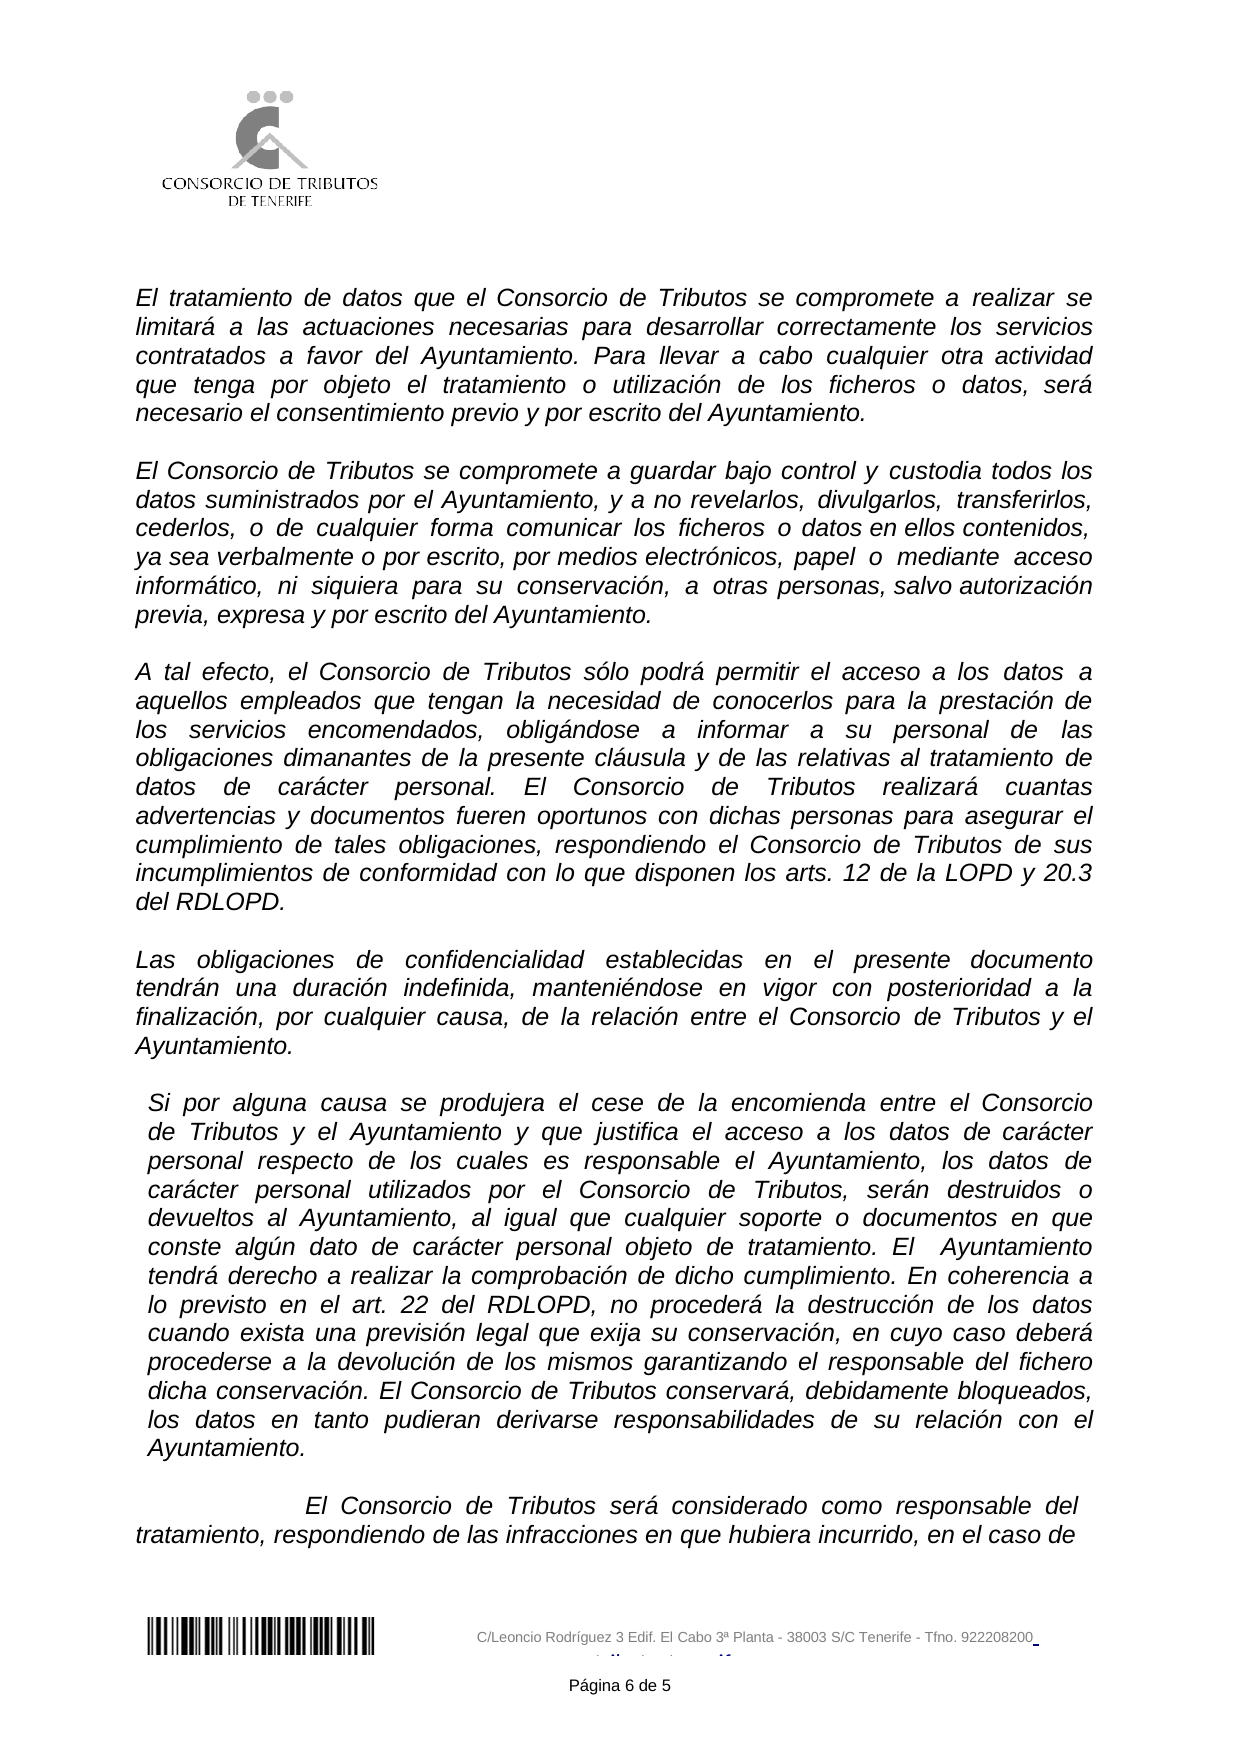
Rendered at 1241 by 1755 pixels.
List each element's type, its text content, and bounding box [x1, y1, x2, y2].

text Si por alguna causa se produjera el cese de la encomienda entre el Consorcio de Tributos y el Ayuntamiento y que justifica el acceso a los datos de carácter personal respecto de los cuales es responsable el Ayuntamiento, los datos de carácter personal utilizados por el Consorcio de Tributos, serán destruidos o devueltos al Ayuntamiento, al igual que cualquier soporte o documentos en que conste algún dato de carácter personal objeto de tratamiento. El Ayuntamiento tendrá derecho a realizar la comprobación de dicho cumplimiento. En coherencia a lo previsto en el art. 22 del RDLOPD, no procederá la destrucción de los datos cuando exista una previsión legal que exija su conservación, en cuyo caso deberá procederse a la devolución de los mismos garantizando el responsable del fichero dicha conservación. El Consorcio de Tributos conservará, debidamente bloqueados, los datos en tanto pudieran derivarse responsabilidades de su relación con el Ayuntamiento. [148, 1088, 1093, 1462]
text El tratamiento de datos que el Consorcio de Tributos se compromete a realizar se limitará a las actuaciones necesarias para desarrollar correctamente los servicios contratados a favor del Ayuntamiento. Para llevar a cabo cualquier otra actividad que tenga por objeto el tratamiento o utilización de los ficheros o datos, será necesario el consentimiento previo y por escrito del Ayuntamiento. [135, 283, 1093, 427]
text Las obligaciones de confidencialidad establecidas en el presente documento tendrán una duración indefinida, manteniéndose en vigor con posterioridad a la finalización, por cualquier causa, de la relación entre el Consorcio de Tributos y el Ayuntamiento. [135, 944, 1093, 1059]
text A tal efecto, el Consorcio de Tributos sólo podrá permitir el acceso a los datos a aquellos empleados que tengan la necesidad de conocerlos para la prestación de los servicios encomendados, obligándose a informar a su personal de las obligaciones dimanantes de la presente cláusula y de las relativas al tratamiento de datos de carácter personal. El Consorcio de Tributos realizará cuantas advertencias y documentos fueren oportunos con dichas personas para asegurar el cumplimiento de tales obligaciones, respondiendo el Consorcio de Tributos de sus incumplimientos de conformidad con lo que disponen los arts. 12 de la LOPD y 20.3 del RDLOPD. [135, 657, 1093, 916]
text El Consorcio de Tributos será considerado como responsable del tratamiento, respondiendo de las infracciones en que hubiera incurrido, en el caso de [135, 1491, 1093, 1548]
text El Consorcio de Tributos se compromete a guardar bajo control y custodia todos los datos suministrados por el Ayuntamiento, y a no revelarlos, divulgarlos, transferirlos, cederlos, o de cualquier forma comunicar los ficheros o datos en ellos contenidos, ya sea verbalmente o por escrito, por medios electrónicos, papel o mediante acceso informático, ni siquiera para su conservación, a otras personas, salvo autorización previa, expresa y por escrito del Ayuntamiento. [135, 456, 1093, 628]
